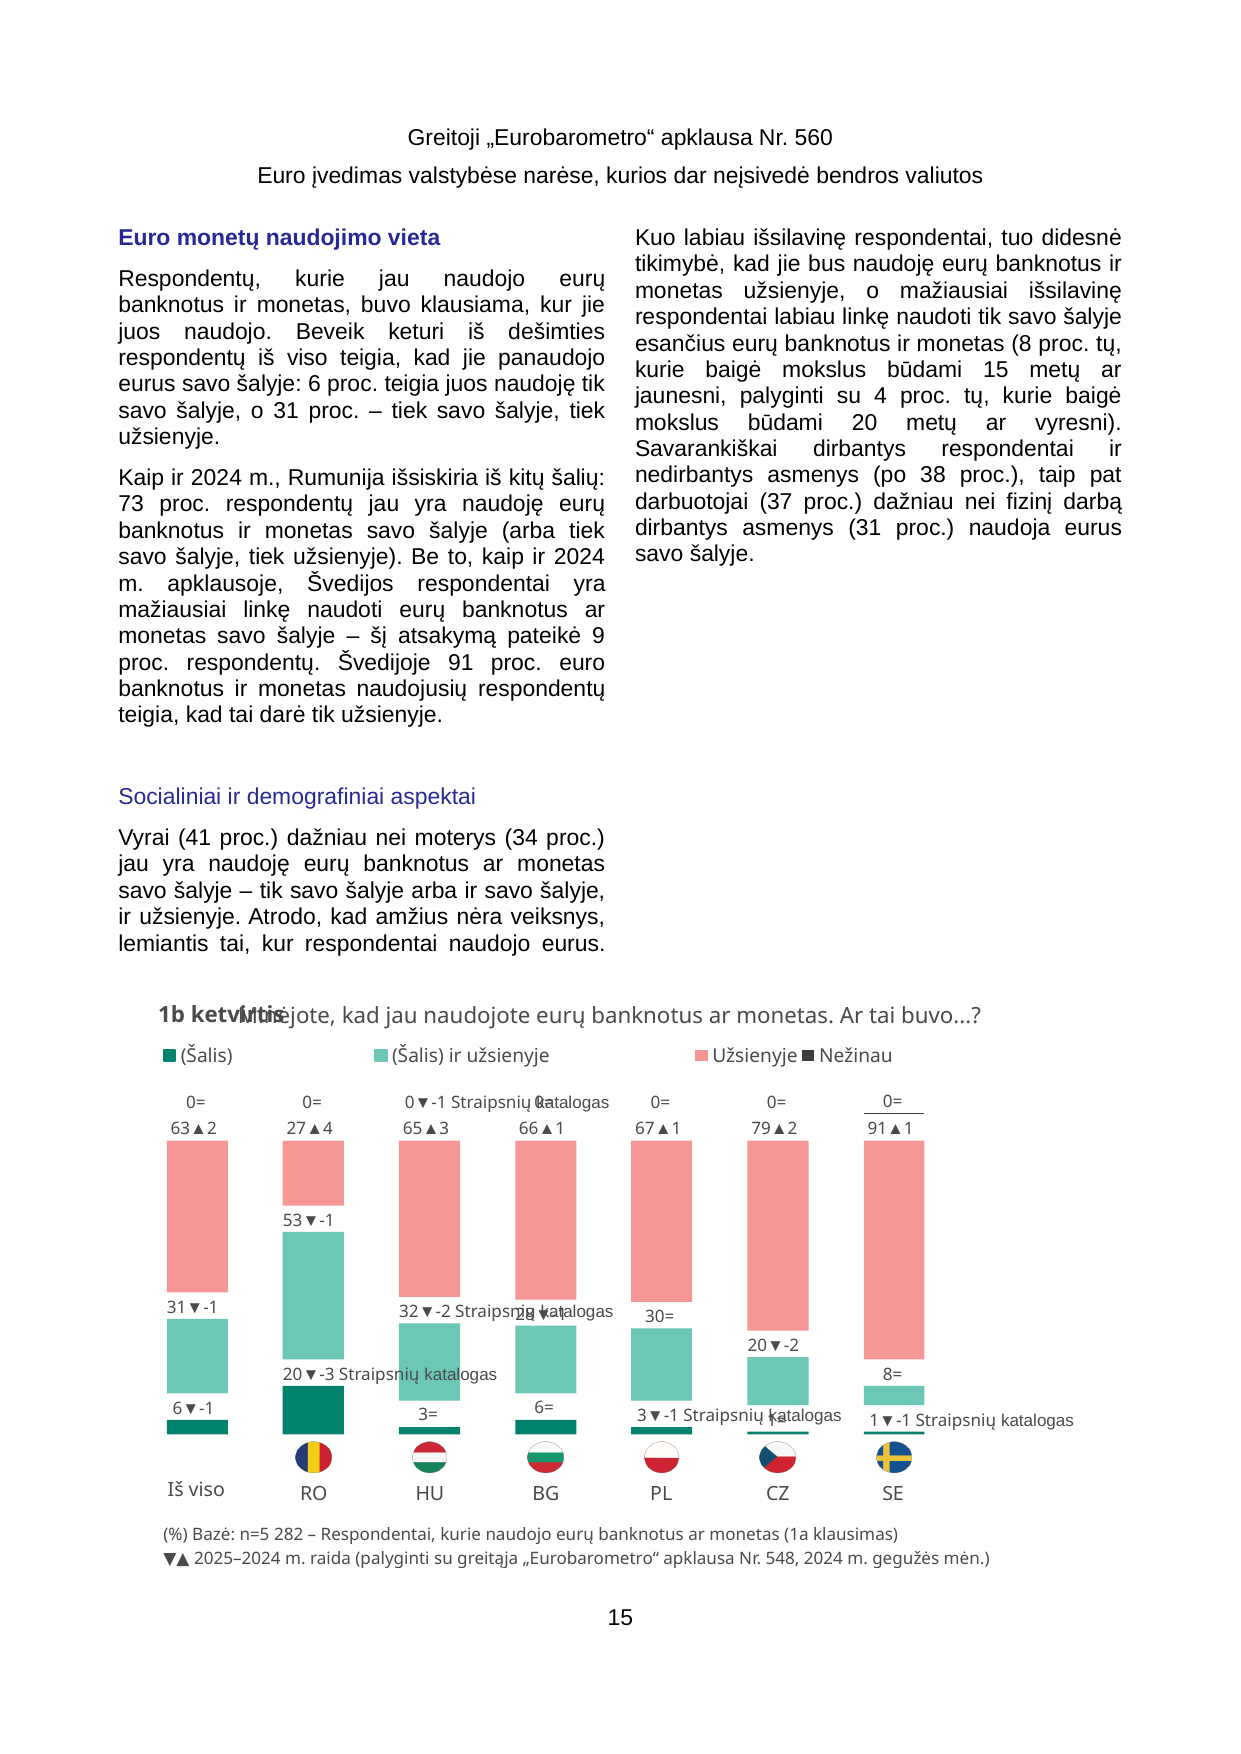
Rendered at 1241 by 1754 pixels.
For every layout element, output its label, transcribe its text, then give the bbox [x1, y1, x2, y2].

picture [876, 1441, 912, 1473]
text Vyrai (41 proc.) dažniau nei moterys (34 proc.) jau yra naudoję eurų banknotus ar monetas savo šalyje – tik savo šalyje arba ir savo šalyje, ir užsienyje. Atrodo, kad amžius nėra veiksnys, lemiantis tai, kur respondentai naudojo eurus. [118, 824, 605, 956]
text Socialiniai ir demografiniai aspektai [118, 783, 605, 809]
text Kuo labiau išsilavinę respondentai, tuo didesnė tikimybė, kad jie bus naudoję eurų banknotus ir monetas užsienyje, o mažiausiai išsilavinę respondentai labiau linkę naudoti tik savo šalyje esančius eurų banknotus ir monetas (8 proc. tų, kurie baigė mokslus būdami 15 metų ar jaunesni, palyginti su 4 proc. tų, kurie baigė mokslus būdami 20 metų ar vyresni). Savarankiškai dirbantys respondentai ir nedirbantys asmenys (po 38 proc.), taip pat darbuotojai (37 proc.) dažniau nei fizinį darbą dirbantys asmenys (31 proc.) naudoja eurus savo šalyje. [635, 224, 1122, 567]
text Respondentų, kurie jau naudojo eurų banknotus ir monetas, buvo klausiama, kur jie juos naudojo. Beveik keturi iš dešimties respondentų iš viso teigia, kad jie panaudojo eurus savo šalyje: 6 proc. teigia juos naudoję tik savo šalyje, o 31 proc. – tiek savo šalyje, tiek užsienyje. [118, 265, 605, 449]
picture [644, 1441, 679, 1473]
picture [295, 1441, 332, 1473]
picture [527, 1441, 564, 1473]
text Euro monetų naudojimo vieta [118, 224, 605, 250]
picture [412, 1441, 447, 1473]
picture [759, 1441, 796, 1473]
text Kaip ir 2024 m., Rumunija išsiskiria iš kitų šalių: 73 proc. respondentų jau yra naudoję eurų banknotus ir monetas savo šalyje (arba tiek savo šalyje, tiek užsienyje). Be to, kaip ir 2024 m. apklausoje, Švedijos respondentai yra mažiausiai linkę naudoti eurų banknotus ar monetas savo šalyje – šį atsakymą pateikė 9 proc. respondentų. Švedijoje 91 proc. euro banknotus ir monetas naudojusių respondentų teigia, kad tai darė tik užsienyje. [118, 464, 605, 728]
